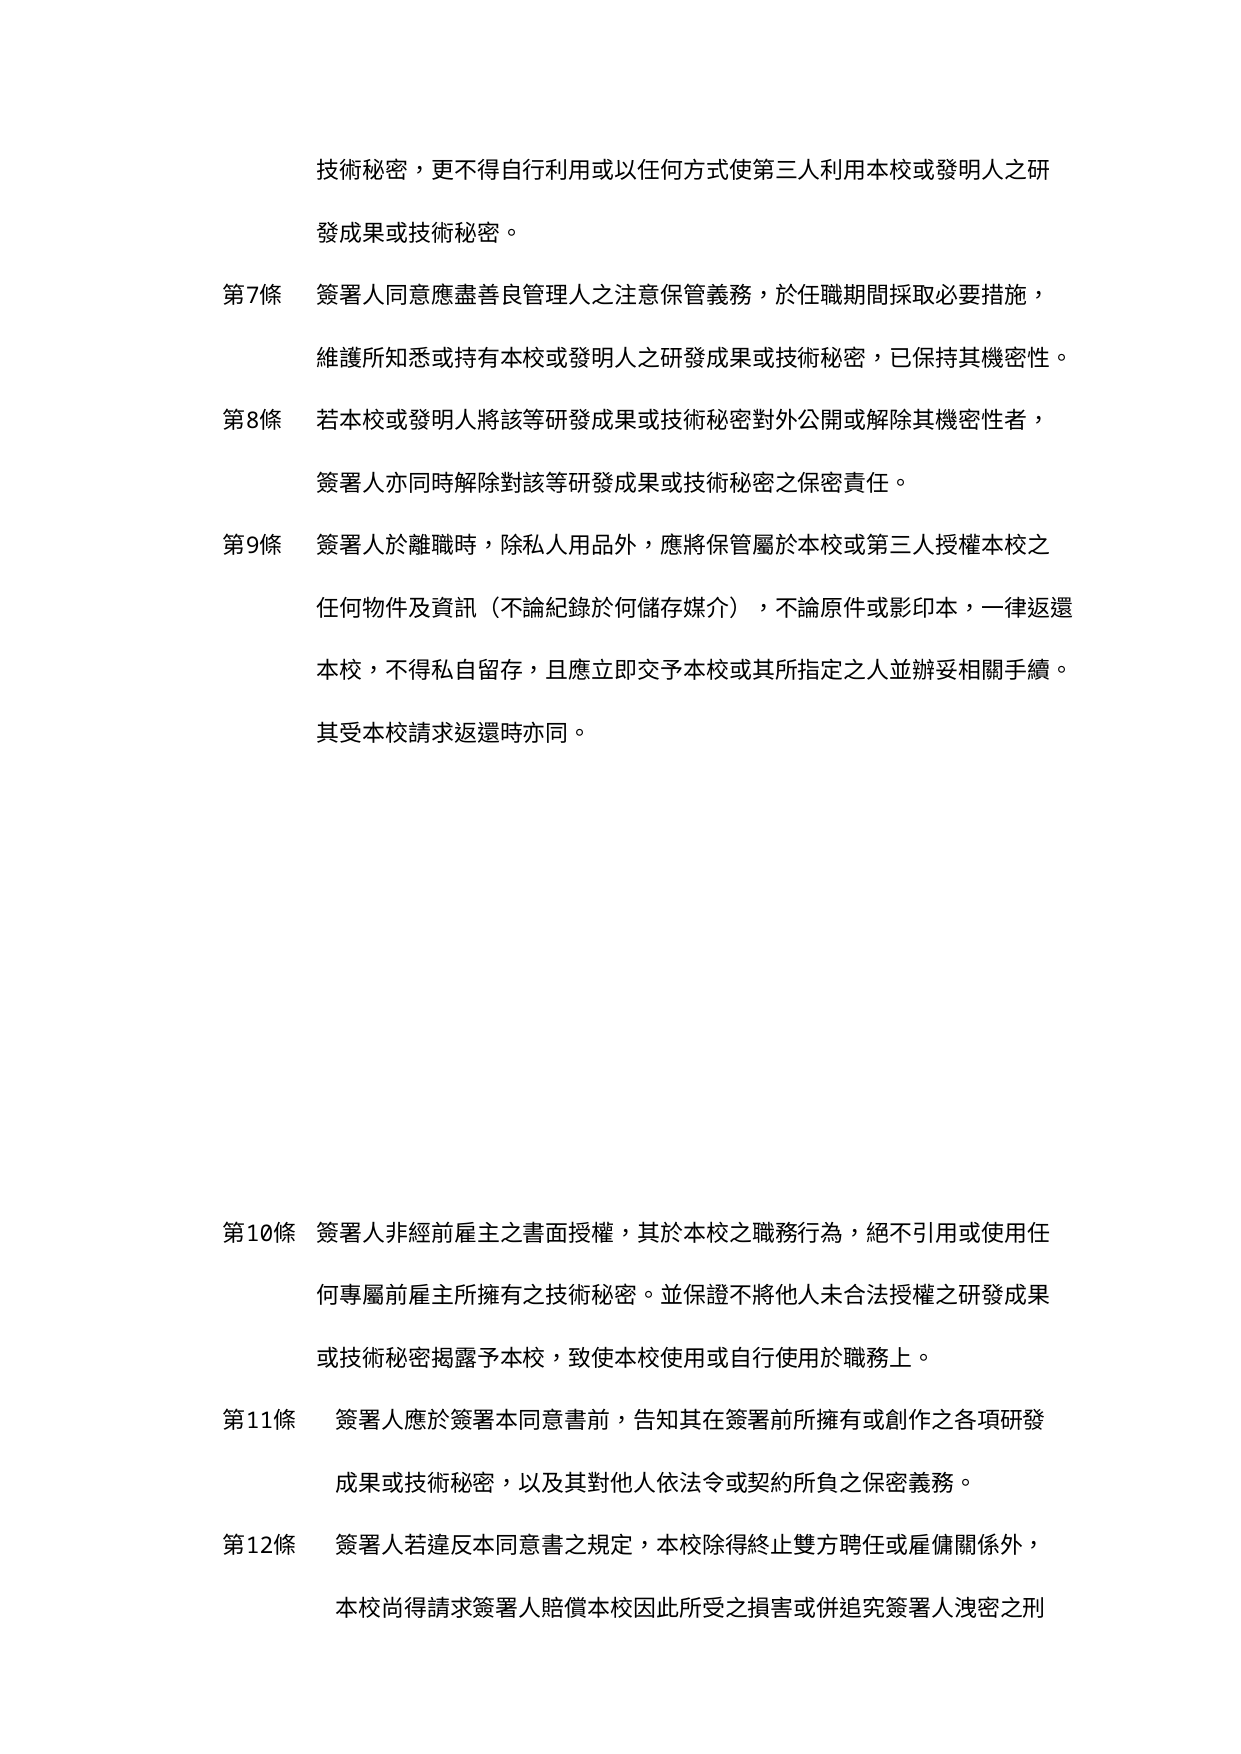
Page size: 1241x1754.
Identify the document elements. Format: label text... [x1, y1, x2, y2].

list 技術秘密，更不得自行利用或以任何方式使第三人利用本校或發明人之研 發成果或技術秘密。 [223, 127, 1092, 252]
list 簽署人應於簽署本同意書前，告知其在簽署前所擁有或創作之各項研發 成果或技術秘密，以及其對他人依法令或契約所負之保密義務。 [223, 1377, 1092, 1502]
list 簽署人同意應盡善良管理人之注意保管義務，於任職期間採取必要措施， 維護所知悉或持有本校或發明人之研發成果或技術秘密，已保持其機密性。 [223, 252, 1092, 377]
list 簽署人若違反本同意書之規定，本校除得終止雙方聘任或雇傭關係外， 本校尚得請求簽署人賠償本校因此所受之損害或併追究簽署人洩密之刑 責。 [223, 1502, 1092, 1627]
list 簽署人於離職時，除私人用品外，應將保管屬於本校或第三人授權本校之 任何物件及資訊（不論紀錄於何儲存媒介），不論原件或影印本，一律返還 本校，不得私自留存，且應立即交予本校或其所指定之人並辦妥相關手續。 其受本校請求返還時亦同。 [223, 502, 1092, 752]
list 簽署人非經前雇主之書面授權，其於本校之職務行為，絕不引用或使用任 何專屬前雇主所擁有之技術秘密。並保證不將他人未合法授權之研發成果 或技術秘密揭露予本校，致使本校使用或自行使用於職務上。 [223, 1189, 1092, 1377]
list 若本校或發明人將該等研發成果或技術秘密對外公開或解除其機密性者， 簽署人亦同時解除對該等研發成果或技術秘密之保密責任。 [223, 377, 1092, 502]
